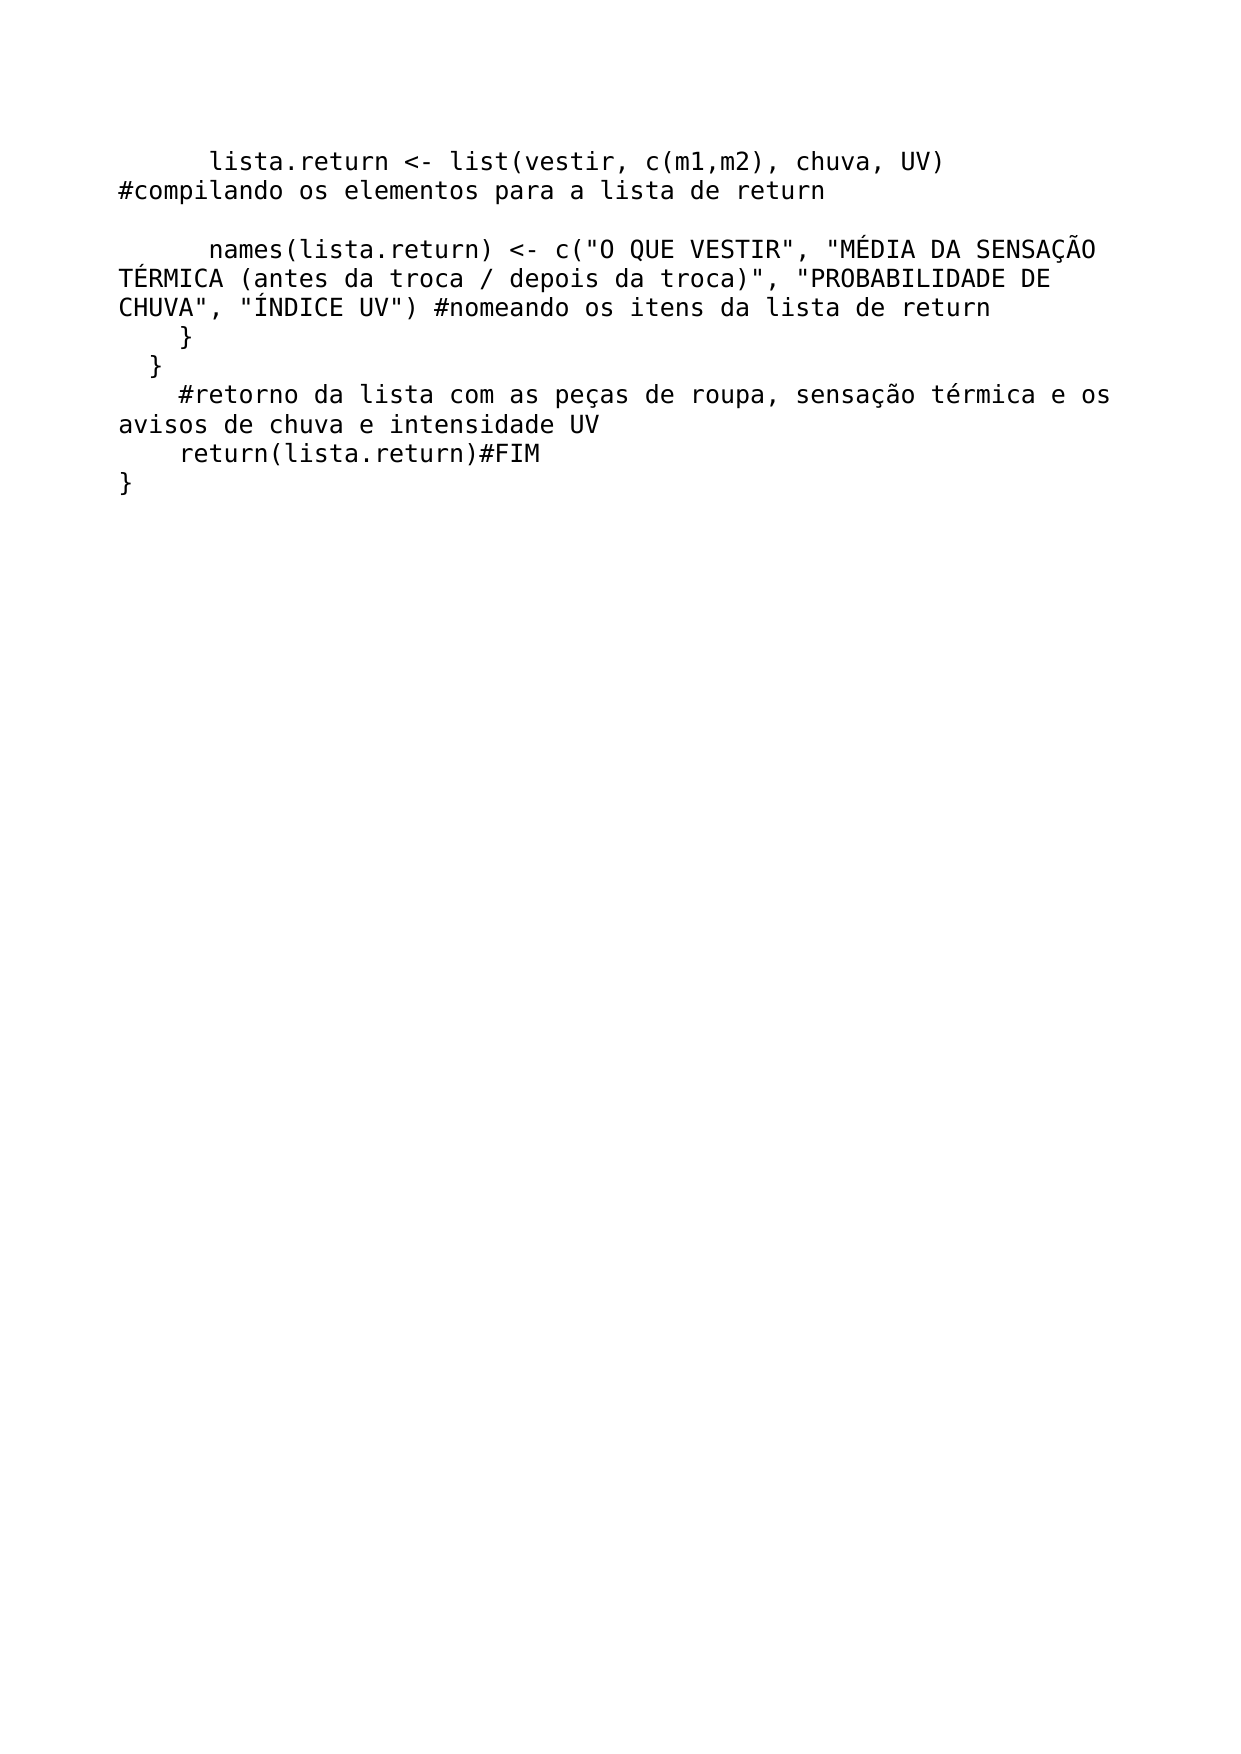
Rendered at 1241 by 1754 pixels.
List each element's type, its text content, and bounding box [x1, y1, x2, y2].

text lista.return <- list(vestir, c(m1,m2), chuva, UV) #compilando os elementos para a lista de return names(lista.return) <- c("O QUE VESTIR", "MÉDIA DA SENSAÇÃO TÉRMICA (antes da troca / depois da troca)", "PROBABILIDADE DE CHUVA", "ÍNDICE UV") #nomeando os itens da lista de return } } #retorno da lista com as peças de roupa, sensação térmica e os avisos de chuva e intensidade UV return(lista.return)#FIM } [118, 118, 1122, 585]
